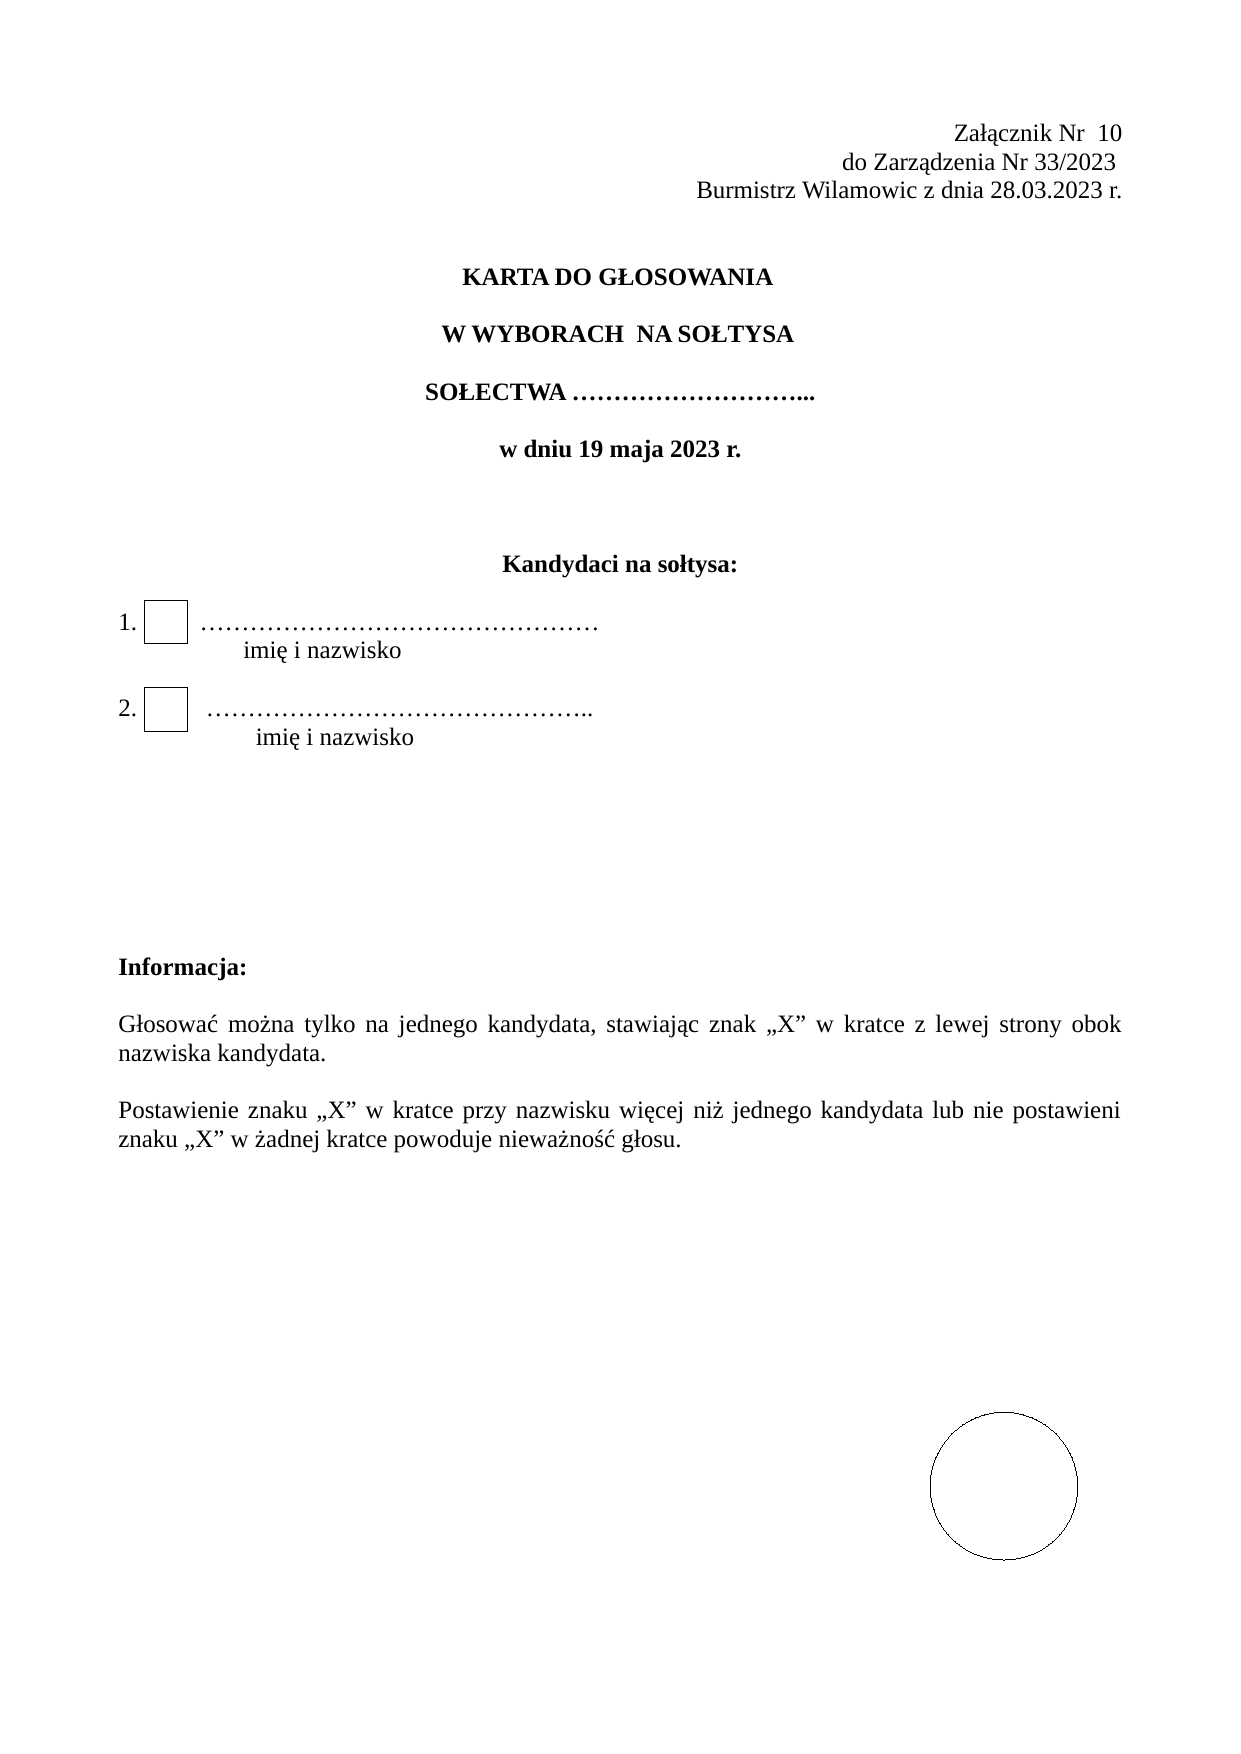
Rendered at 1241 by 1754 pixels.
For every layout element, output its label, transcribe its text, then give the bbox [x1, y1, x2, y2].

text 1. [118, 607, 144, 636]
text SOŁECTWA ………………………... [118, 377, 1122, 406]
text Załącznik Nr 10 [118, 118, 1122, 147]
text KARTA DO GŁOSOWANIA [118, 262, 1122, 291]
text w dniu 19 maja 2023 r. [118, 434, 1122, 463]
text Postawienie znaku „X” w kratce przy nazwisku więcej niż jednego kandydata lub nie postawieni znaku „X” w żadnej kratce powoduje nieważność głosu. [118, 1096, 1122, 1153]
text W WYBORACH NA SOŁTYSA [118, 319, 1122, 348]
text Informacja: [118, 952, 1122, 981]
text ………………………………………… [188, 607, 1122, 636]
text ……………………………………….. [188, 693, 1122, 722]
text imię i nazwisko [118, 722, 1122, 751]
text Burmistrz Wilamowic z dnia 28.03.2023 r. [118, 176, 1122, 204]
text 2. [118, 693, 144, 722]
text Kandydaci na sołtysa: [118, 549, 1122, 578]
text do Zarządzenia Nr 33/2023 [118, 147, 1122, 176]
text Głosować można tylko na jednego kandydata, stawiając znak „X” w kratce z lewej strony obok nazwiska kandydata. [118, 1009, 1122, 1067]
text imię i nazwisko [118, 636, 1122, 664]
